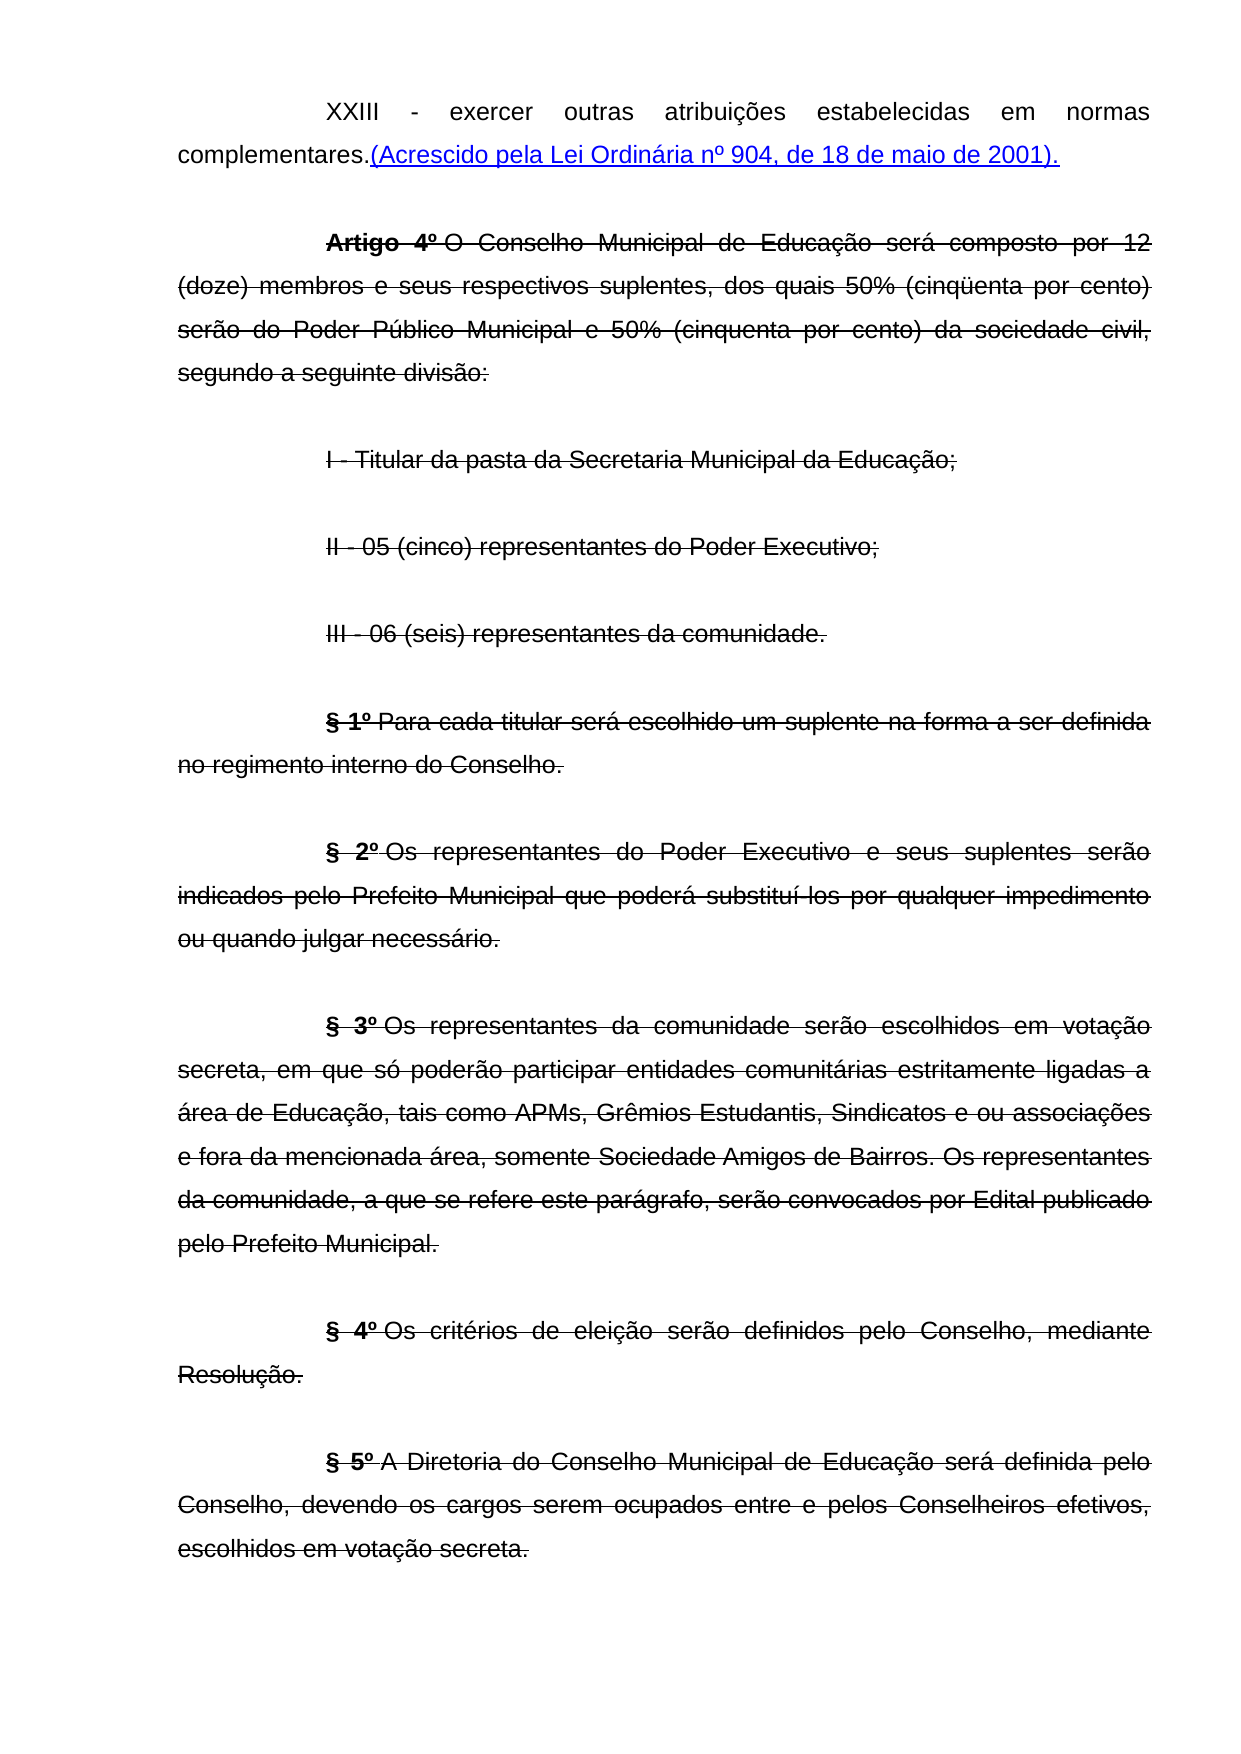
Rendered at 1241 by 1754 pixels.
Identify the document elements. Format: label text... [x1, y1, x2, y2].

text § 4º Os critérios de eleição serão definidos pelo Conselho, mediante Resolução. [177, 1316, 1152, 1389]
text § 1º Para cada titular será escolhido um suplente na forma a ser definida no regimento interno do Conselho. [177, 706, 1152, 779]
text II - 05 (cinco) representantes do Poder Executivo; [177, 532, 1152, 561]
text XXIII - exercer outras atribuições estabelecidas em normas complementares.(Acrescido pela Lei Ordinária nº 904, de 18 de maio de 2001). [177, 97, 1152, 169]
text § 3º Os representantes da comunidade serão escolhidos em votação secreta, em que só poderão participar entidades comunitárias estritamente ligadas a área de Educação, tais como APMs, Grêmios Estudantis, Sindicatos e ou associações e fora da mencionada área, somente Sociedade Amigos de Bairros. Os representantes da comunidade, a que se refere este parágrafo, serão convocados por Edital publicado pelo Prefeito Municipal. [177, 1011, 1152, 1114]
text § 3º Os representantes da comunidade serão escolhidos em votação secreta, em que só poderão participar entidades comunitárias estritamente ligadas a área de Educação, tais como APMs, Grêmios Estudantis, Sindicatos e ou associações e fora da mencionada área, somente Sociedade Amigos de Bairros. Os representantes da comunidade, a que se refere este parágrafo, serão convocados por Edital publicado pelo Prefeito Municipal. [177, 1115, 1152, 1158]
text § 3º Os representantes da comunidade serão escolhidos em votação secreta, em que só poderão participar entidades comunitárias estritamente ligadas a área de Educação, tais como APMs, Grêmios Estudantis, Sindicatos e ou associações e fora da mencionada área, somente Sociedade Amigos de Bairros. Os representantes da comunidade, a que se refere este parágrafo, serão convocados por Edital publicado pelo Prefeito Municipal. [177, 1202, 1152, 1258]
text I - Titular da pasta da Secretaria Municipal da Educação; [177, 445, 1152, 474]
text § 2º Os representantes do Poder Executivo e seus suplentes serão indicados pelo Prefeito Municipal que poderá substituí-los por qualquer impedimento ou quando julgar necessário. [177, 837, 1152, 953]
text Artigo 4º O Conselho Municipal de Educação será composto por 12 (doze) membros e seus respectivos suplentes, dos quais 50% (cinqüenta por cento) serão do Poder Público Municipal e 50% (cinquenta por cento) da sociedade civil, segundo a seguinte divisão: [177, 288, 1152, 387]
text III - 06 (seis) representantes da comunidade. [177, 619, 1152, 648]
text Artigo 4º O Conselho Municipal de Educação será composto por 12 (doze) membros e seus respectivos suplentes, dos quais 50% (cinqüenta por cento) serão do Poder Público Municipal e 50% (cinquenta por cento) da sociedade civil, segundo a seguinte divisão: [177, 227, 1152, 287]
text § 5º A Diretoria do Conselho Municipal de Educação será definida pelo Conselho, devendo os cargos serem ocupados entre e pelos Conselheiros efetivos, escolhidos em votação secreta. [177, 1447, 1152, 1563]
text § 3º Os representantes da comunidade serão escolhidos em votação secreta, em que só poderão participar entidades comunitárias estritamente ligadas a área de Educação, tais como APMs, Grêmios Estudantis, Sindicatos e ou associações e fora da mencionada área, somente Sociedade Amigos de Bairros. Os representantes da comunidade, a que se refere este parágrafo, serão convocados por Edital publicado pelo Prefeito Municipal. [177, 1159, 1152, 1201]
